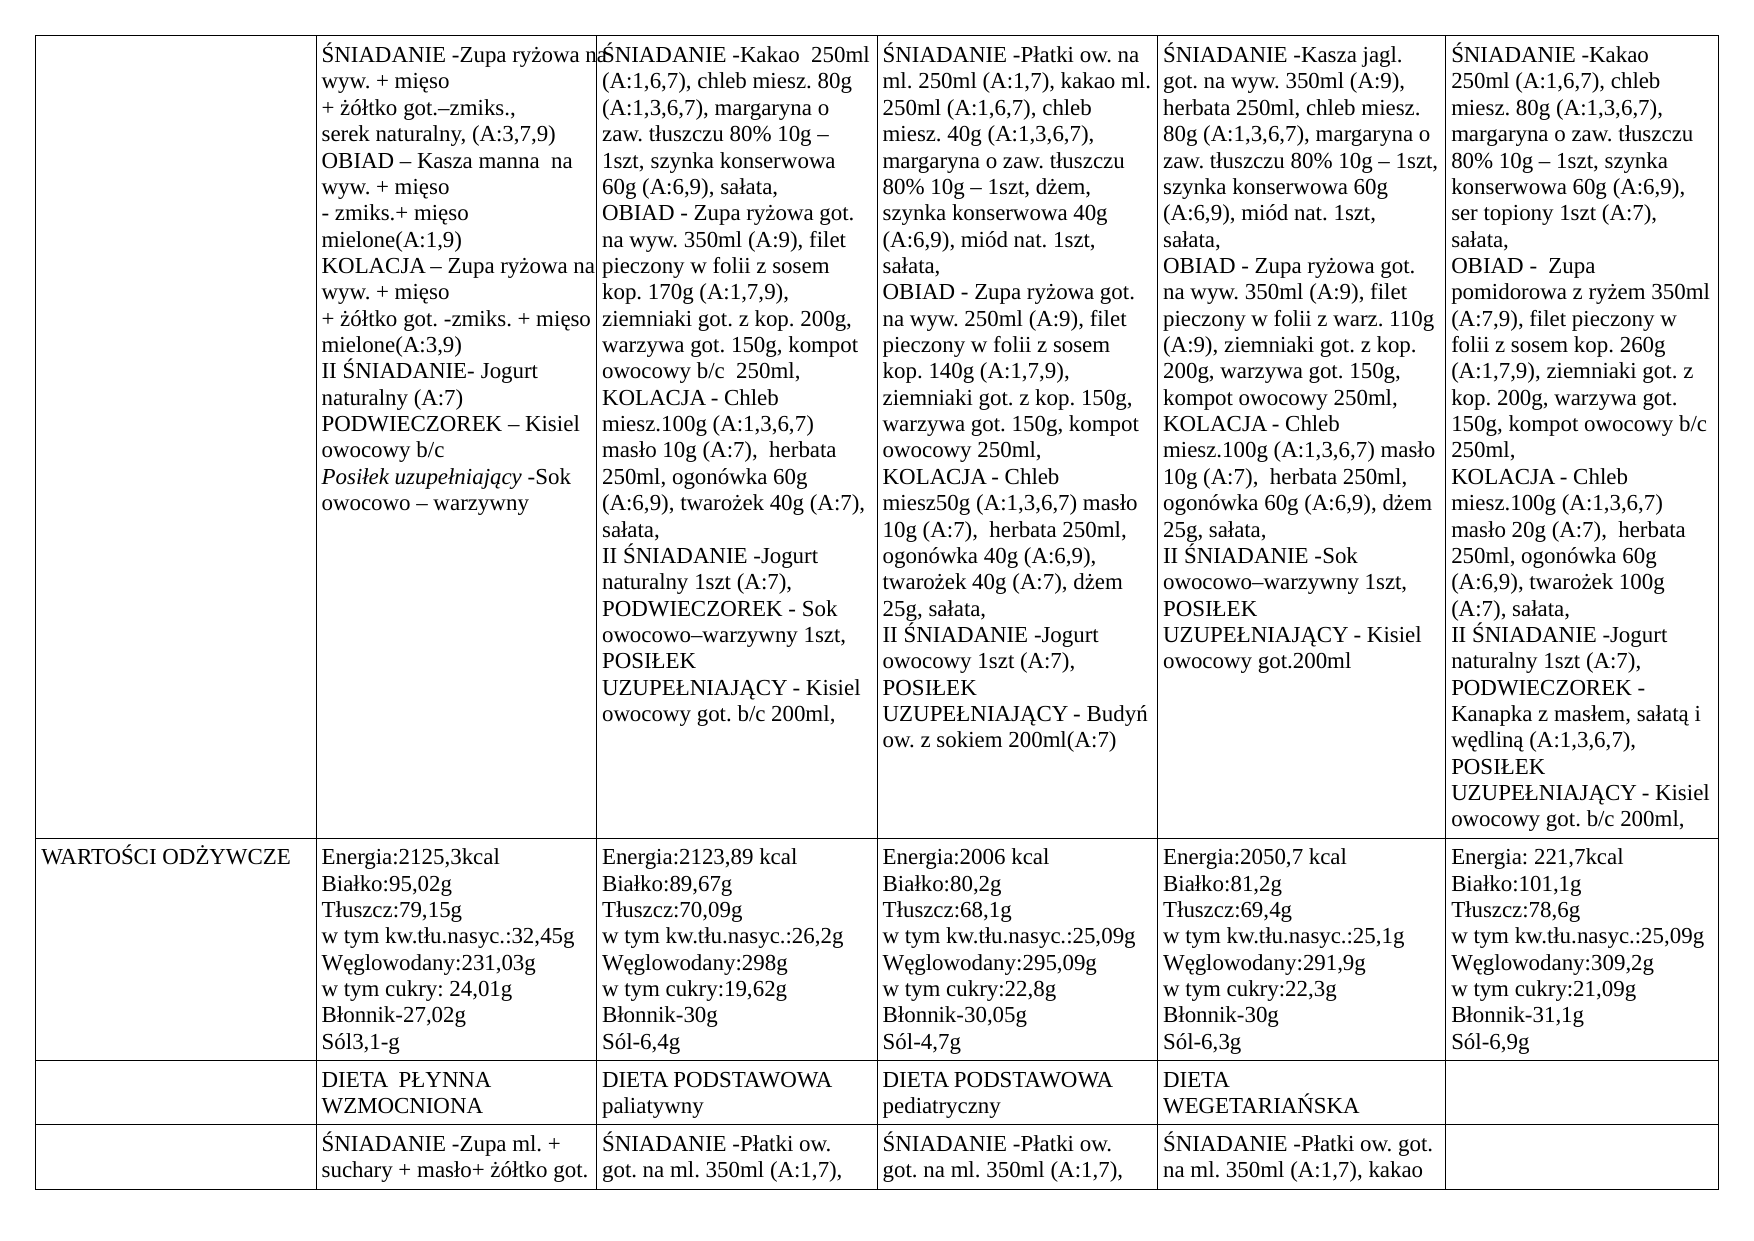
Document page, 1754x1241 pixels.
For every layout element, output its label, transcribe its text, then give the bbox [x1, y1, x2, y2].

table_cell Energia:2123,89 kcal Białko:89,67g Tłuszcz:70,09g w tym kw.tłu.nasyc.:26,2g Węglowodany:298g w tym cukry:19,62g Błonnik-30g Sól-6,4g [597, 839, 877, 1060]
table_cell ŚNIADANIE -Zupa ml. + suchary + masło+ żółtko got. [317, 1125, 596, 1188]
table_cell [36, 1061, 316, 1124]
table_cell ŚNIADANIE -Płatki ow. got. na ml. 350ml (A:1,7), [878, 1125, 1157, 1188]
table_cell DIETA PŁYNNA WZMOCNIONA [317, 1061, 596, 1124]
table_cell [1446, 1061, 1718, 1124]
table_cell Energia: 221,7kcal Białko:101,1g Tłuszcz:78,6g w tym kw.tłu.nasyc.:25,09g Węglowodany:309,2g w tym cukry:21,09g Błonnik-31,1g Sól-6,9g [1446, 839, 1718, 1060]
table_cell [36, 36, 316, 838]
table_cell ŚNIADANIE -Kakao 250ml (A:1,6,7), chleb miesz. 80g (A:1,3,6,7), margaryna o zaw. tłuszczu 80% 10g – 1szt, szynka konserwowa 60g (A:6,9), sałata, OBIAD - Zupa ryżowa got. na wyw. 350ml (A:9), filet pieczony w folii z sosem kop. 170g (A:1,7,9), ziemniaki got. z kop. 200g, warzywa got. 150g, kompot owocowy b/c 250ml, KOLACJA - Chleb miesz.100g (A:1,3,6,7) masło 10g (A:7), herbata 250ml, ogonówka 60g (A:6,9), twarożek 40g (A:7), sałata, II ŚNIADANIE -Jogurt naturalny 1szt (A:7), PODWIECZOREK - Sok owocowo–warzywny 1szt, POSIŁEK UZUPEŁNIAJĄCY - Kisiel owocowy got. b/c 200ml, [597, 36, 877, 838]
table_cell ŚNIADANIE -Płatki ow. na ml. 250ml (A:1,7), kakao ml. 250ml (A:1,6,7), chleb miesz. 40g (A:1,3,6,7), margaryna o zaw. tłuszczu 80% 10g – 1szt, dżem, szynka konserwowa 40g (A:6,9), miód nat. 1szt, sałata, OBIAD - Zupa ryżowa got. na wyw. 250ml (A:9), filet pieczony w folii z sosem kop. 140g (A:1,7,9), ziemniaki got. z kop. 150g, warzywa got. 150g, kompot owocowy 250ml, KOLACJA - Chleb miesz50g (A:1,3,6,7) masło 10g (A:7), herbata 250ml, ogonówka 40g (A:6,9), twarożek 40g (A:7), dżem 25g, sałata, II ŚNIADANIE -Jogurt owocowy 1szt (A:7), POSIŁEK UZUPEŁNIAJĄCY - Budyń ow. z sokiem 200ml(A:7) [878, 36, 1157, 838]
table_cell ŚNIADANIE -Kasza jagl. got. na wyw. 350ml (A:9), herbata 250ml, chleb miesz. 80g (A:1,3,6,7), margaryna o zaw. tłuszczu 80% 10g – 1szt, szynka konserwowa 60g (A:6,9), miód nat. 1szt, sałata, OBIAD - Zupa ryżowa got. na wyw. 350ml (A:9), filet pieczony w folii z warz. 110g (A:9), ziemniaki got. z kop. 200g, warzywa got. 150g, kompot owocowy 250ml, KOLACJA - Chleb miesz.100g (A:1,3,6,7) masło 10g (A:7), herbata 250ml, ogonówka 60g (A:6,9), dżem 25g, sałata, II ŚNIADANIE -Sok owocowo–warzywny 1szt, POSIŁEK UZUPEŁNIAJĄCY - Kisiel owocowy got.200ml [1158, 36, 1445, 838]
table_cell DIETA PODSTAWOWA paliatywny [597, 1061, 877, 1124]
table_cell DIETA PODSTAWOWA pediatryczny [878, 1061, 1157, 1124]
table_cell Energia:2006 kcal Białko:80,2g Tłuszcz:68,1g w tym kw.tłu.nasyc.:25,09g Węglowodany:295,09g w tym cukry:22,8g Błonnik-30,05g Sól-4,7g [878, 839, 1157, 1060]
table_cell WARTOŚCI ODŻYWCZE [36, 839, 316, 1060]
table_cell ŚNIADANIE -Płatki ow. got. na ml. 350ml (A:1,7), kakao [1158, 1125, 1445, 1188]
table_cell [1446, 1125, 1718, 1188]
table_cell [36, 1125, 316, 1188]
table_cell ŚNIADANIE -Zupa ryżowa na wyw. + mięso + żółtko got.–zmiks., serek naturalny, (A:3,7,9) OBIAD – Kasza manna na wyw. + mięso - zmiks.+ mięso mielone(A:1,9) KOLACJA – Zupa ryżowa na wyw. + mięso + żółtko got. -zmiks. + mięso mielone(A:3,9) II ŚNIADANIE- Jogurt naturalny (A:7) PODWIECZOREK – Kisiel owocowy b/c Posiłek uzupełniający -Sok owocowo – warzywny [317, 36, 596, 838]
table_cell ŚNIADANIE -Płatki ow. got. na ml. 350ml (A:1,7), [597, 1125, 877, 1188]
table_cell Energia:2125,3kcal Białko:95,02g Tłuszcz:79,15g w tym kw.tłu.nasyc.:32,45g Węglowodany:231,03g w tym cukry: 24,01g Błonnik-27,02g Sól3,1-g [317, 839, 596, 1060]
table_cell DIETA WEGETARIAŃSKA [1158, 1061, 1445, 1124]
table_cell ŚNIADANIE -Kakao 250ml (A:1,6,7), chleb miesz. 80g (A:1,3,6,7), margaryna o zaw. tłuszczu 80% 10g – 1szt, szynka konserwowa 60g (A:6,9), ser topiony 1szt (A:7), sałata, OBIAD - Zupa pomidorowa z ryżem 350ml (A:7,9), filet pieczony w folii z sosem kop. 260g (A:1,7,9), ziemniaki got. z kop. 200g, warzywa got. 150g, kompot owocowy b/c 250ml, KOLACJA - Chleb miesz.100g (A:1,3,6,7) masło 20g (A:7), herbata 250ml, ogonówka 60g (A:6,9), twarożek 100g (A:7), sałata, II ŚNIADANIE -Jogurt naturalny 1szt (A:7), PODWIECZOREK - Kanapka z masłem, sałatą i wędliną (A:1,3,6,7), POSIŁEK UZUPEŁNIAJĄCY - Kisiel owocowy got. b/c 200ml, [1446, 36, 1718, 838]
table_cell Energia:2050,7 kcal Białko:81,2g Tłuszcz:69,4g w tym kw.tłu.nasyc.:25,1g Węglowodany:291,9g w tym cukry:22,3g Błonnik-30g Sól-6,3g [1158, 839, 1445, 1060]
